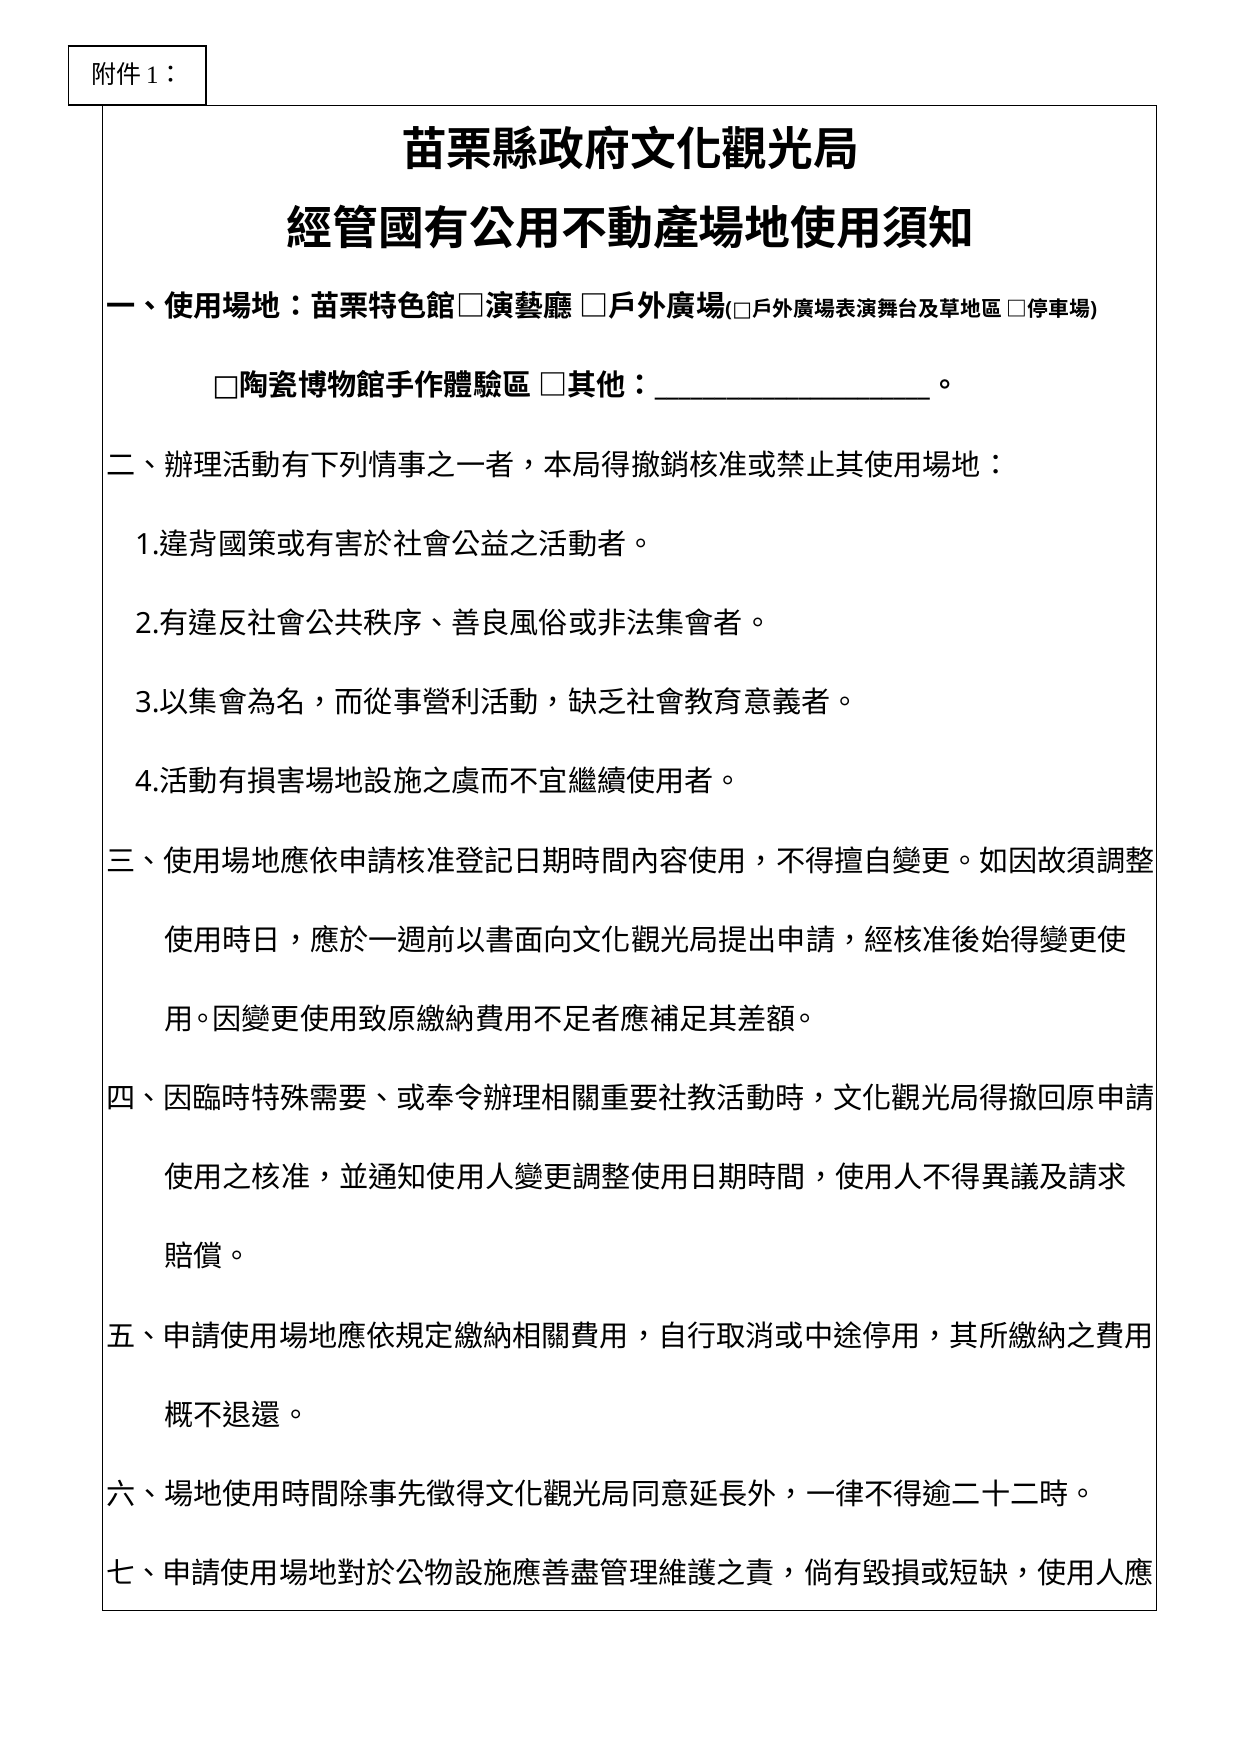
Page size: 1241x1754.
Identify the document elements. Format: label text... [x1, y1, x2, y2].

table_header 苗栗縣政府文化觀光局 經管國有公用不動產場地使用須知 一、使用場地：苗栗特色館□演藝廳 □戶外廣場(□戶外廣場表演舞台及草地區 □停車場) □陶瓷博物館手作體驗區 □其他：_______________________。 二、辦理活動有下列情事之一者，本局得撤銷核准或禁止其使用場地： 1.違背國策或有害於社會公益之活動者。 2.有違反社會公共秩序、善良風俗或非法集會者。 3.以集會為名，而從事營利活動，缺乏社會教育意義者。 4.活動有損害場地設施之虞而不宜繼續使用者。 三、使用場地應依申請核准登記日期時間內容使用，不得擅自變更。如因故須調整使用時日，應於一週前以書面向文化觀光局提出申請，經核准後始得變更使用。因變更使用致原繳納費用不足者應補足其差額。 四、因臨時特殊需要、或奉令辦理相關重要社教活動時，文化觀光局得撤回原申請使用之核准，並通知使用人變更調整使用日期時間，使用人不得異議及請求賠償。 五、申請使用場地應依規定繳納相關費用，自行取消或中途停用，其所繳納之費用概不退還。 六、場地使用時間除事先徵得文化觀光局同意延長外，一律不得逾二十二時。 七、申請使用場地對於公物設施應善盡管理維護之責，倘有毀損或短缺，使用人應負修復或賠償之責任。 八、各項場地設施非經同意不得任意更動佈置，使用單位人員不得任意操作。 九、如需臨時增加電氣照明等設備時，應經文化觀光局同意，並由專業人員會同辦理，不得私自架設；並不得堆積易燃、易爆物品，以維公共安全。 十、使用場地如需設置售票處或張貼海報、宣傳標語等，應於文化觀光局指定地點設置或張貼。 十一、使用場地之佈置應事先徵得文化觀光局同意，場地使用完畢後應即負責回復原狀。 十二、本館室內場地全面禁止吸煙，及會議廳及展覽館內嚴禁飲食，使用場地期間借用人（單位）應負協調及管控責任；另因應環保政策規定需求，除應要求所屬負責維護場地環境清潔外，並應確實配合作好「垃圾分類」工作。 十三、本須知如有未盡事宜得隨時修訂之。 [103, 106, 1156, 1610]
